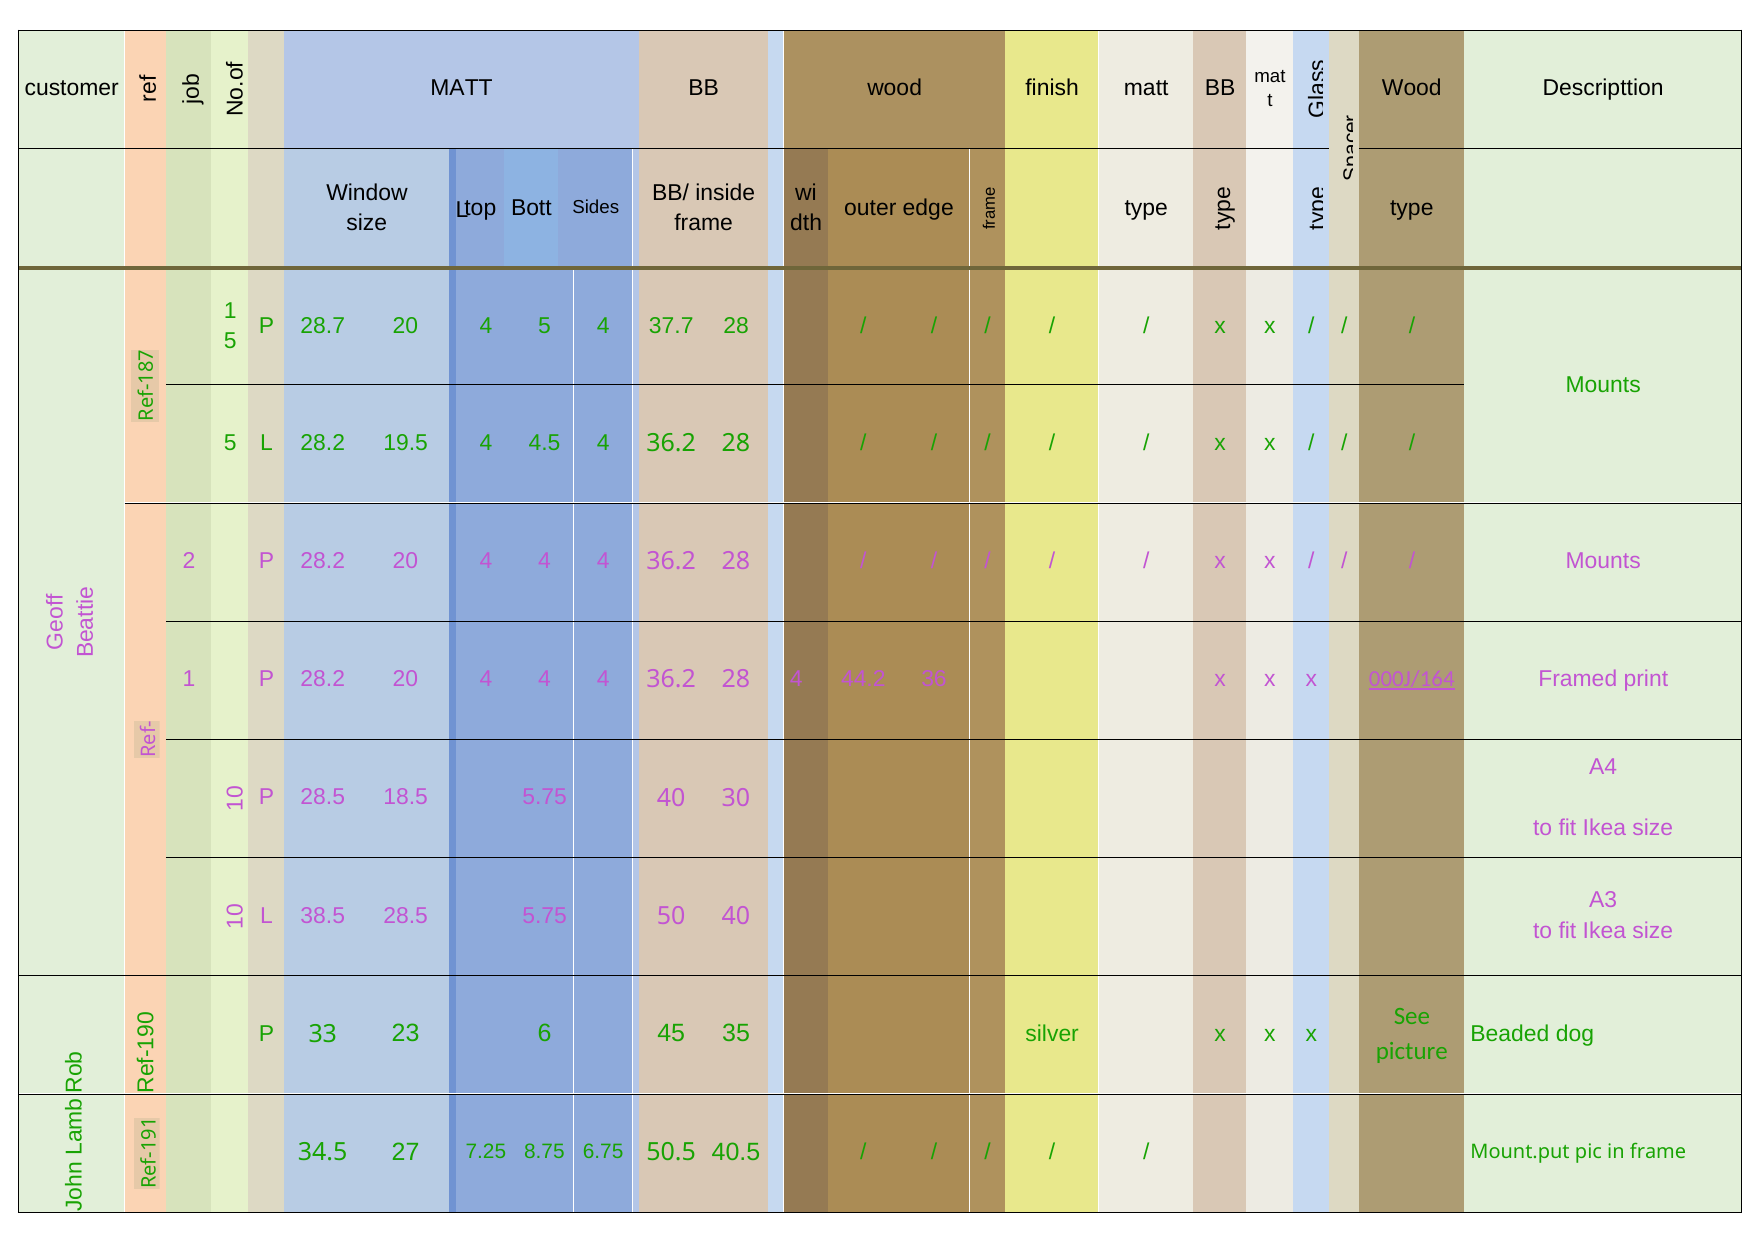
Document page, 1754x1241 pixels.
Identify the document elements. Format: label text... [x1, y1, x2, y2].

table_cell [1099, 976, 1193, 1093]
table_cell [1005, 149, 1098, 266]
table_header BB [639, 31, 768, 148]
table_cell 5.75 [515, 858, 573, 975]
table_cell [1359, 858, 1464, 975]
table_cell A4 to fit Ikea size [1464, 740, 1741, 857]
table_header Wood [1359, 31, 1464, 148]
table_cell [633, 149, 639, 266]
table_cell 20 [361, 622, 449, 739]
table_cell Sides [558, 149, 632, 266]
table_cell [768, 149, 783, 266]
table_cell 15 [211, 270, 248, 384]
table_cell [166, 976, 211, 1093]
table_cell / [898, 385, 969, 502]
table_cell [898, 740, 969, 857]
table_cell [970, 858, 1005, 975]
table_cell Geoff Beattie [19, 270, 124, 975]
table_cell 50.5 [639, 1095, 703, 1212]
table_cell [633, 385, 639, 502]
table_cell [784, 1095, 828, 1212]
table_cell [166, 1095, 211, 1212]
table_cell 34.5 [284, 1095, 361, 1212]
table_cell [456, 858, 515, 975]
table_cell 28 [703, 622, 768, 739]
table_cell / [828, 504, 898, 621]
table_cell 4 [456, 385, 515, 502]
table_cell L/P [449, 149, 456, 266]
table_cell 2 [166, 504, 211, 621]
table_cell [1329, 740, 1359, 857]
table_cell Window size [284, 149, 449, 266]
table_cell [768, 1095, 783, 1212]
table_header wood [784, 31, 1005, 148]
table_cell / [828, 1095, 898, 1212]
table_cell [768, 740, 783, 857]
table_cell x [1293, 976, 1329, 1093]
table_cell 40 [703, 858, 768, 975]
table_header [768, 31, 783, 148]
table_cell [633, 858, 639, 975]
table_cell 4 [456, 270, 515, 384]
table_cell / [1359, 270, 1464, 384]
table_cell [449, 270, 456, 384]
table_header customer [19, 31, 124, 148]
table_cell 4 [515, 504, 573, 621]
table_cell 5 [211, 385, 248, 502]
table_cell [166, 270, 211, 384]
table_cell Beaded dog [1464, 976, 1741, 1093]
table_cell 7.25 [456, 1095, 515, 1212]
table_cell [449, 1095, 456, 1212]
table_cell [166, 858, 211, 975]
table_cell x [1193, 270, 1246, 384]
table_header BB [1193, 31, 1246, 148]
table_cell x [1246, 622, 1293, 739]
table_cell [768, 504, 783, 621]
table_cell 4 [456, 622, 515, 739]
table_cell [633, 504, 639, 621]
table_cell [898, 858, 969, 975]
table_cell 8.75 [515, 1095, 573, 1212]
table_cell [768, 976, 783, 1093]
table_cell 35 [703, 976, 768, 1093]
table_cell [633, 740, 639, 857]
table_cell type [1099, 149, 1193, 266]
table_cell [248, 149, 284, 266]
table_cell / [1005, 385, 1098, 502]
table_cell [1005, 740, 1098, 857]
table_cell 10 [211, 858, 248, 975]
table_cell [828, 858, 898, 975]
table_cell [1329, 622, 1359, 739]
table_cell [211, 1095, 248, 1212]
table_cell 36.2 [639, 504, 703, 621]
table_cell 33 [284, 976, 361, 1093]
table_cell 36.2 [639, 385, 703, 502]
table_cell [1193, 1095, 1246, 1212]
table_cell 6.75 [574, 1095, 632, 1212]
table_cell silver [1005, 976, 1098, 1093]
table_cell [784, 504, 828, 621]
table_cell [768, 858, 783, 975]
table_cell [1329, 858, 1359, 975]
table_cell [1293, 858, 1329, 975]
table_cell [633, 270, 639, 384]
table_cell Framed print [1464, 622, 1741, 739]
table_header job [166, 31, 211, 148]
table_cell / [970, 385, 1005, 502]
table_header Glass [1293, 31, 1329, 148]
table_cell 23 [361, 976, 449, 1093]
table_cell [1099, 740, 1193, 857]
table_cell 10 [211, 740, 248, 857]
table_cell 4 [574, 504, 632, 621]
table_cell [1193, 858, 1246, 975]
table_cell P [248, 270, 284, 384]
table_cell / [828, 270, 898, 384]
table_cell x [1246, 504, 1293, 621]
table_cell P [248, 740, 284, 857]
table_cell Mounts [1464, 504, 1741, 621]
table_cell [1099, 858, 1193, 975]
table_cell / [970, 270, 1005, 384]
table_cell / [1099, 270, 1193, 384]
table_cell x [1246, 976, 1293, 1093]
table_cell / [898, 1095, 969, 1212]
table_cell [574, 858, 632, 975]
table_cell [456, 976, 515, 1093]
table_cell / [898, 504, 969, 621]
table_cell 4.5 [515, 385, 573, 502]
table_cell / [1329, 270, 1359, 384]
table_cell x [1193, 385, 1246, 502]
table_cell 20 [361, 504, 449, 621]
table_cell type [1193, 149, 1246, 266]
table_cell [248, 1095, 284, 1212]
table_cell top [456, 149, 504, 266]
table_cell 000J/164 [1359, 622, 1464, 739]
table_cell Bott [504, 149, 558, 266]
table_cell Mounts [1464, 270, 1741, 502]
table_cell 37.7 [639, 270, 703, 384]
table_cell / [1329, 385, 1359, 502]
table_cell Ref-191 [125, 1095, 166, 1212]
table_cell [449, 858, 456, 975]
table_cell BB/ inside frame [639, 149, 768, 266]
table_cell [1246, 1095, 1293, 1212]
table_cell 40 [639, 740, 703, 857]
table_cell 4 [515, 622, 573, 739]
table_cell 5.75 [515, 740, 573, 857]
table_cell [1329, 976, 1359, 1093]
table_cell [211, 504, 248, 621]
table_cell / [898, 270, 969, 384]
table_cell 36 [898, 622, 969, 739]
table_cell 30 [703, 740, 768, 857]
table_cell 28 [703, 385, 768, 502]
table_cell 40.5 [703, 1095, 768, 1212]
table_cell / [1099, 385, 1193, 502]
table_cell 44.2 [828, 622, 898, 739]
table_cell / [1005, 1095, 1098, 1212]
table_cell [970, 976, 1005, 1093]
table_cell Mount.put pic in frame [1464, 1095, 1741, 1212]
table_cell [449, 622, 456, 739]
table_cell x [1193, 622, 1246, 739]
table_cell [211, 976, 248, 1093]
table_cell x [1193, 976, 1246, 1093]
table_cell 38.5 [284, 858, 361, 975]
table_cell [1293, 1095, 1329, 1212]
table_cell / [1359, 504, 1464, 621]
table_cell [784, 385, 828, 502]
table_cell [1359, 1095, 1464, 1212]
table_cell [166, 740, 211, 857]
table_cell / [970, 1095, 1005, 1212]
table_header matt [1099, 31, 1193, 148]
table_cell / [1099, 1095, 1193, 1212]
table_cell 28.2 [284, 504, 361, 621]
table_cell x [1246, 270, 1293, 384]
table_cell 27 [361, 1095, 449, 1212]
table_cell Rob [19, 976, 124, 1093]
table_cell Ref-187 187 [125, 270, 166, 502]
table_cell [1293, 740, 1329, 857]
table_cell [1464, 149, 1741, 266]
table_cell L [248, 385, 284, 502]
table_cell / [828, 385, 898, 502]
table_cell [1099, 622, 1193, 739]
table_cell [784, 858, 828, 975]
table_cell [449, 385, 456, 502]
table_cell [768, 270, 783, 384]
table_header finish [1005, 31, 1098, 148]
table_cell [166, 385, 211, 502]
table_cell 4 [574, 622, 632, 739]
table_cell [970, 622, 1005, 739]
table_cell [898, 976, 969, 1093]
table_cell 4 [784, 622, 828, 739]
table_cell 20 [361, 270, 449, 384]
table_cell / [1005, 270, 1098, 384]
table_cell / [1293, 270, 1329, 384]
table_cell Ref- [125, 504, 166, 975]
table_cell [828, 740, 898, 857]
table_cell [19, 149, 124, 266]
table_cell 19.5 [361, 385, 449, 502]
table_header [248, 31, 284, 148]
table_cell 28.5 [284, 740, 361, 857]
table_cell 28 [703, 504, 768, 621]
table_cell 1 [166, 622, 211, 739]
table_cell [456, 740, 515, 857]
table_cell 28.5 [361, 858, 449, 975]
table_cell type [1293, 149, 1329, 266]
table_cell 4 [574, 270, 632, 384]
table_cell [1193, 740, 1246, 857]
table_cell / [1005, 504, 1098, 621]
table_cell outer edge [828, 149, 969, 266]
table_cell [449, 504, 456, 621]
table_cell / [1293, 504, 1329, 621]
table_cell [633, 622, 639, 739]
table_cell 45 [639, 976, 703, 1093]
table_header MATT [284, 31, 639, 148]
table_cell [449, 740, 456, 857]
table_cell John Lamb [19, 1095, 124, 1212]
table_cell 6 [515, 976, 573, 1093]
table_cell / [1293, 385, 1329, 502]
table_cell 50 [639, 858, 703, 975]
table_cell [125, 149, 166, 266]
table_cell P [248, 504, 284, 621]
table_cell 28.7 [284, 270, 361, 384]
table_cell 28 [703, 270, 768, 384]
table_header Spacer [1329, 31, 1359, 266]
table_cell [784, 976, 828, 1093]
table_cell [449, 976, 456, 1093]
table_cell 5 [515, 270, 573, 384]
table_cell [574, 976, 632, 1093]
table_cell P [248, 622, 284, 739]
table_cell 18.5 [361, 740, 449, 857]
table_cell width [784, 149, 828, 266]
table_header ref [125, 31, 166, 148]
table_cell 4 [574, 385, 632, 502]
table_cell [970, 740, 1005, 857]
table_cell [1329, 1095, 1359, 1212]
table_header matt [1246, 31, 1293, 148]
table_cell [1359, 740, 1464, 857]
table_cell / [1359, 385, 1464, 502]
table_cell 28.2 [284, 385, 361, 502]
table_cell L [248, 858, 284, 975]
table_cell A3 to fit Ikea size [1464, 858, 1741, 975]
table_cell [1005, 622, 1098, 739]
table_cell [1246, 149, 1293, 266]
table_cell [574, 740, 632, 857]
table_cell / [970, 504, 1005, 621]
table_cell 28.2 [284, 622, 361, 739]
table_cell [768, 385, 783, 502]
table_cell frame [970, 149, 1005, 266]
table_header No.of [211, 31, 248, 148]
table_cell x [1193, 504, 1246, 621]
table_cell [1246, 740, 1293, 857]
table_cell [211, 622, 248, 739]
table_cell [1005, 858, 1098, 975]
table_cell [828, 976, 898, 1093]
table_cell x [1246, 385, 1293, 502]
table_cell Ref-190 190 [125, 976, 166, 1093]
table_cell [166, 149, 211, 266]
table_cell See picture [1359, 976, 1464, 1093]
table_cell 4 [456, 504, 515, 621]
table_cell 36.2 [639, 622, 703, 739]
table_cell [211, 149, 248, 266]
table_header Descripttion [1464, 31, 1741, 148]
table_cell / [1099, 504, 1193, 621]
table_cell type [1359, 149, 1464, 266]
table_cell [784, 270, 828, 384]
table_cell [633, 1095, 639, 1212]
table_cell / [1329, 504, 1359, 621]
table_cell P [248, 976, 284, 1093]
table_cell [784, 740, 828, 857]
table_cell x [1293, 622, 1329, 739]
table_cell [1246, 858, 1293, 975]
table_cell [633, 976, 639, 1093]
table_cell [768, 622, 783, 739]
